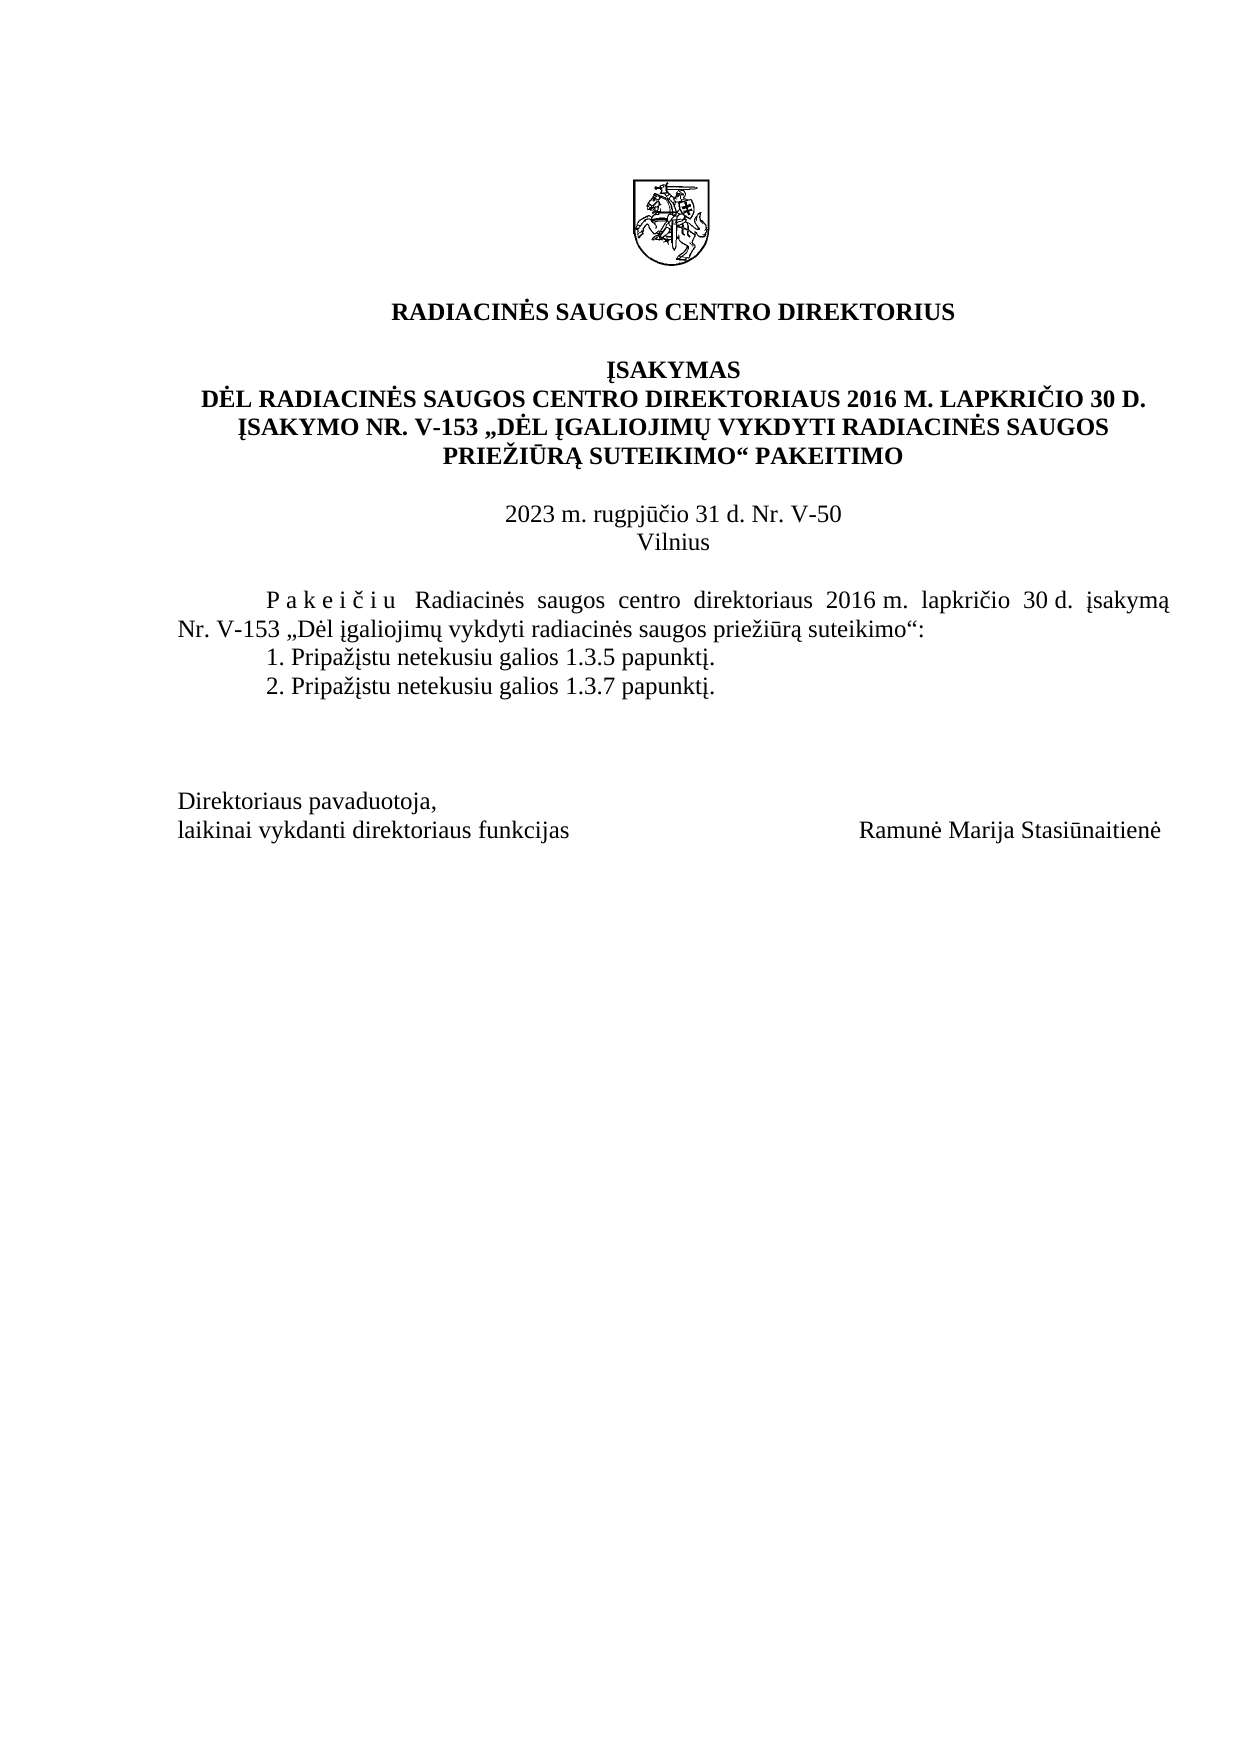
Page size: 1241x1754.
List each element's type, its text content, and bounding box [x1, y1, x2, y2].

text DĖL RADIACINĖS SAUGOS CENTRO DIREKTORIAUS 2016 M. LAPKRIČIO 30 D. ĮSAKYMO NR. V-153 „DĖL ĮGALIOJIMŲ VYKDYTI RADIACINĖS SAUGOS PRIEŽIŪRĄ SUTEIKIMO“ PAKEITIMO [177, 384, 1169, 470]
text RADIACINĖS SAUGOS CENTRO DIREKTORIUS [177, 297, 1169, 326]
text Vilnius [177, 527, 1169, 556]
text laikinai vykdanti direktoriaus funkcijas Ramunė Marija Stasiūnaitienė [177, 815, 1169, 844]
text 1. Pripažįstu netekusiu galios 1.3.5 papunktį. [177, 642, 1169, 671]
text 2. Pripažįstu netekusiu galios 1.3.7 papunktį. [177, 671, 1169, 700]
text 2023 m. rugpjūčio 31 d. Nr. V-50 [177, 499, 1169, 527]
text Pakeičiu Radiacinės saugos centro direktoriaus 2016 m. lapkričio 30 d. įsakymą Nr. V-153 „Dėl įgaliojimų vykdyti radiacinės saugos priežiūrą suteikimo“: [177, 585, 1169, 642]
text Direktoriaus pavaduotoja, [177, 786, 1169, 815]
text ĮSAKYMAS [177, 355, 1169, 384]
